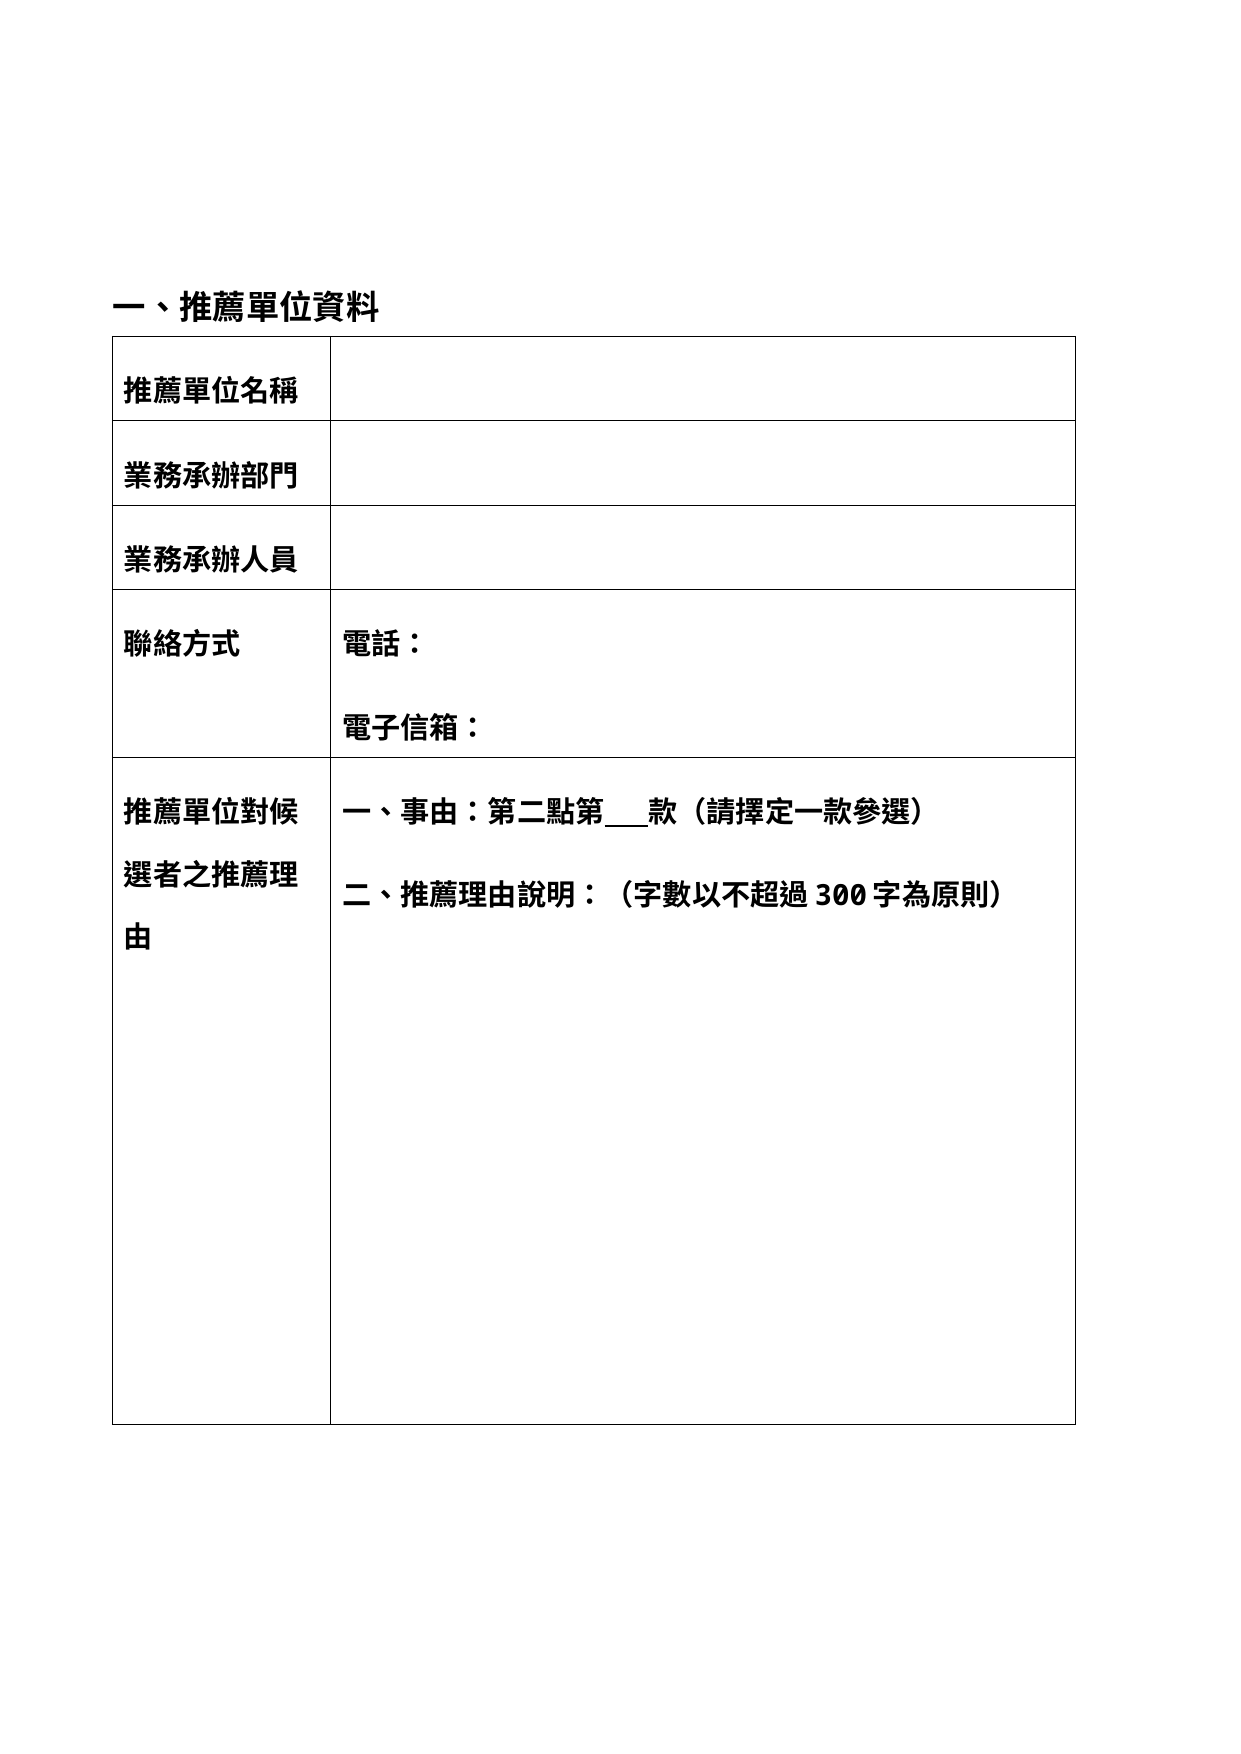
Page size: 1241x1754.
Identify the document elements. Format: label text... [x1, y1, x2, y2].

table_cell 推薦單位對候選者之推薦理由 [113, 758, 330, 1424]
table_header [331, 337, 1075, 420]
table_header 推薦單位名稱 [113, 337, 330, 420]
table_cell 電話： 電子信箱： [331, 590, 1075, 757]
table_cell 業務承辦部門 [113, 421, 330, 504]
table_cell 業務承辦人員 [113, 506, 330, 589]
table_cell 聯絡方式 [113, 590, 330, 757]
table_cell [331, 421, 1075, 504]
text 一、推薦單位資料 [112, 263, 1128, 325]
table_cell [331, 506, 1075, 589]
table_cell 一、事由：第二點第 款（請擇定一款參選） 二、推薦理由說明：（字數以不超過300字為原則） [331, 758, 1075, 1424]
